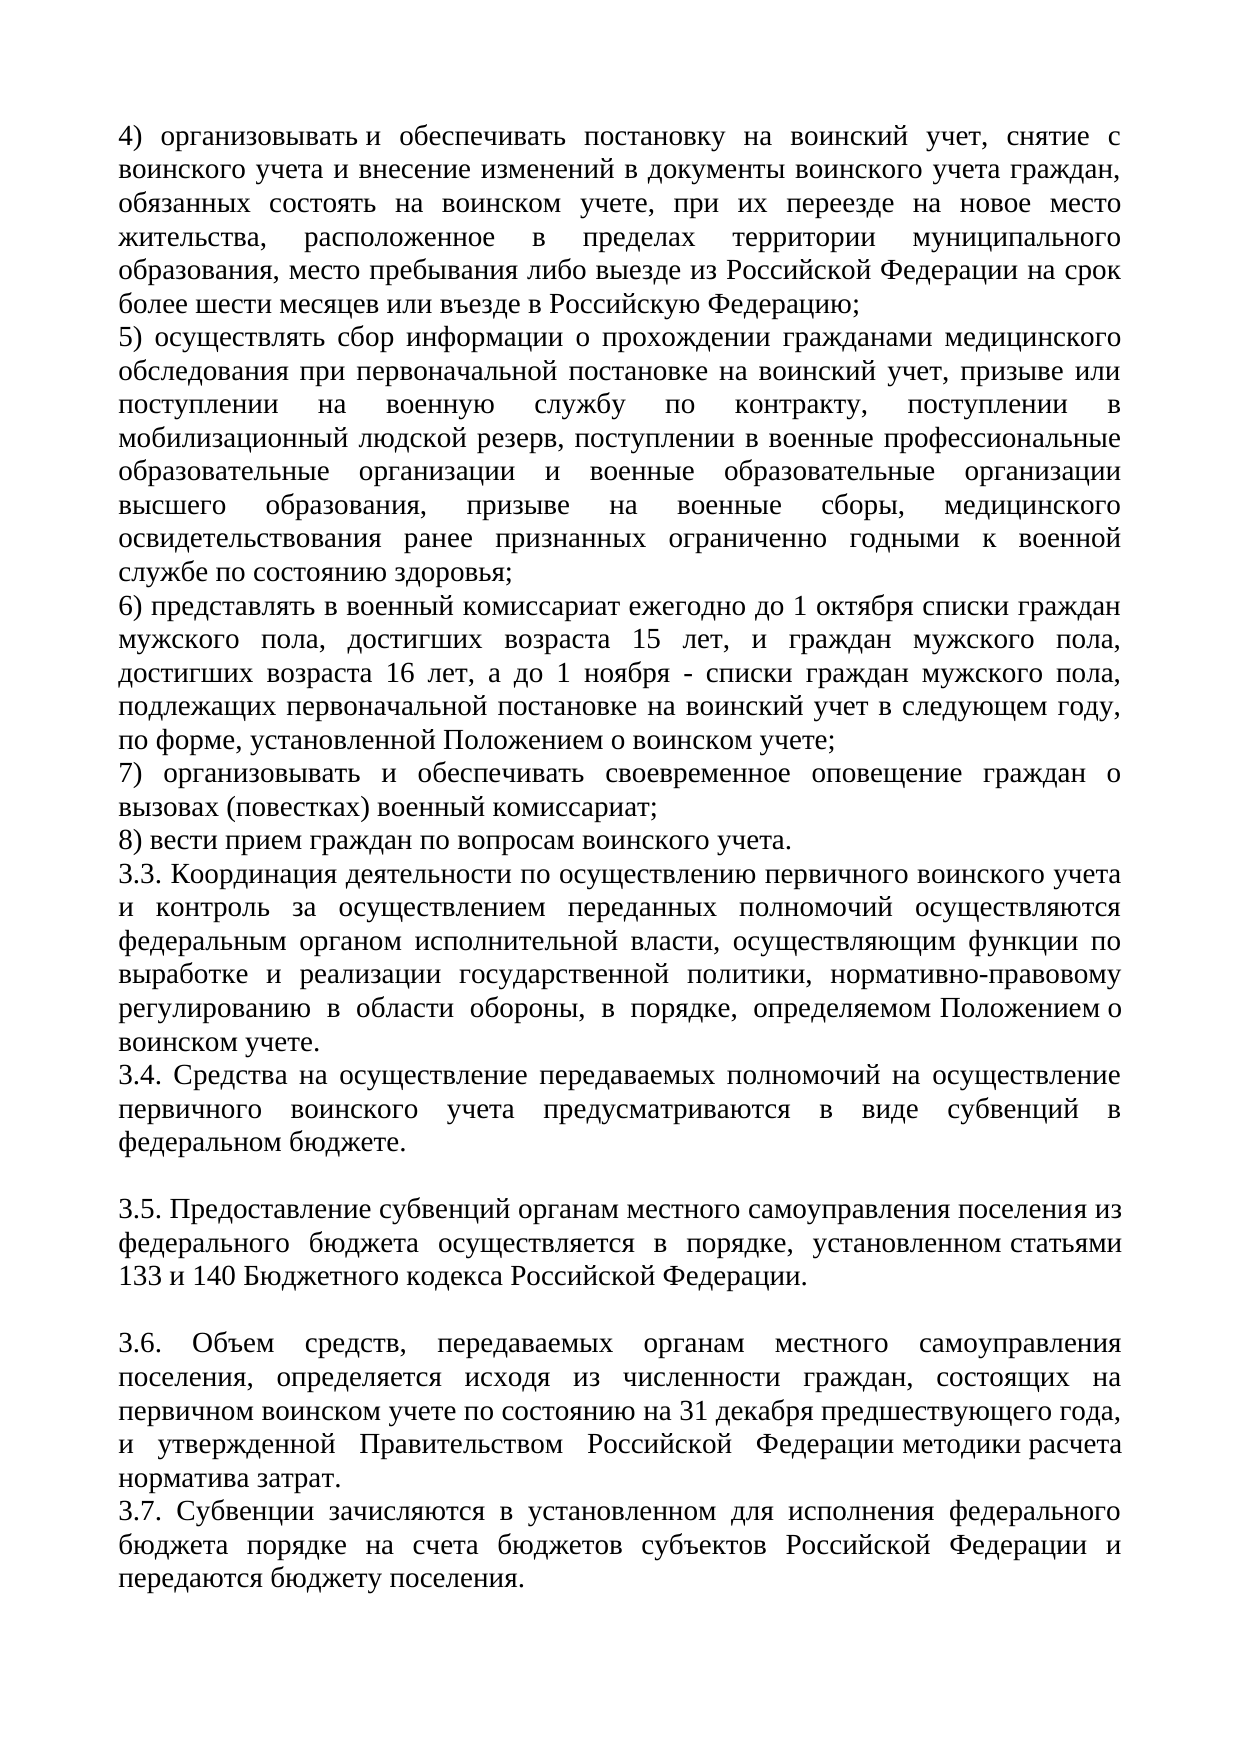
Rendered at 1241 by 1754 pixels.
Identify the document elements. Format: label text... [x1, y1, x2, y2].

text 3.4. Средства на осуществление передаваемых полномочий на осуществление первичного воинского учета предусматриваются в виде субвенций в федеральном бюджете. [118, 1057, 1122, 1158]
text 8) вести прием граждан по вопросам воинского учета. [118, 822, 1122, 856]
text 3.6. Объем средств, передаваемых органам местного самоуправления поселения, определяется исходя из численности граждан, состоящих на первичном воинском учете по состоянию на 31 декабря предшествующего года, и утвержденной Правительством Российской Федерации методики расчета норматива затрат. [118, 1326, 1122, 1493]
text 3.7. Субвенции зачисляются в установленном для исполнения федерального бюджета порядке на счета бюджетов субъектов Российской Федерации и передаются бюджету поселения. [118, 1493, 1122, 1594]
text 3.3. Координация деятельности по осуществлению первичного воинского учета и контроль за осуществлением переданных полномочий осуществляются федеральным органом исполнительной власти, осуществляющим функции по выработке и реализации государственной политики, нормативно-правовому регулированию в области обороны, в порядке, определяемом Положением о воинском учете. [118, 856, 1122, 1057]
text 3.5. Предоставление субвенций органам местного самоуправления поселения из федерального бюджета осуществляется в порядке, установленном статьями 133 и 140 Бюджетного кодекса Российской Федерации. [118, 1191, 1122, 1292]
text 5) осуществлять сбор информации о прохождении гражданами медицинского обследования при первоначальной постановке на воинский учет, призыве или поступлении на военную службу по контракту, поступлении в мобилизационный людской резерв, поступлении в военные профессиональные образовательные организации и военные образовательные организации высшего образования, призыве на военные сборы, медицинского освидетельствования ранее признанных ограниченно годными к военной службе по состоянию здоровья; [118, 319, 1122, 588]
text 6) представлять в военный комиссариат ежегодно до 1 октября списки граждан мужского пола, достигших возраста 15 лет, и граждан мужского пола, достигших возраста 16 лет, а до 1 ноября - списки граждан мужского пола, подлежащих первоначальной постановке на воинский учет в следующем году, по форме, установленной Положением о воинском учете; [118, 588, 1122, 755]
text 7) организовывать и обеспечивать своевременное оповещение граждан о вызовах (повестках) военный комиссариат; [118, 755, 1122, 822]
text 4) организовывать и обеспечивать постановку на воинский учет, снятие с воинского учета и внесение изменений в документы воинского учета граждан, обязанных состоять на воинском учете, при их переезде на новое место жительства, расположенное в пределах территории муниципального образования, место пребывания либо выезде из Российской Федерации на срок более шести месяцев или въезде в Российскую Федерацию; [118, 118, 1122, 319]
